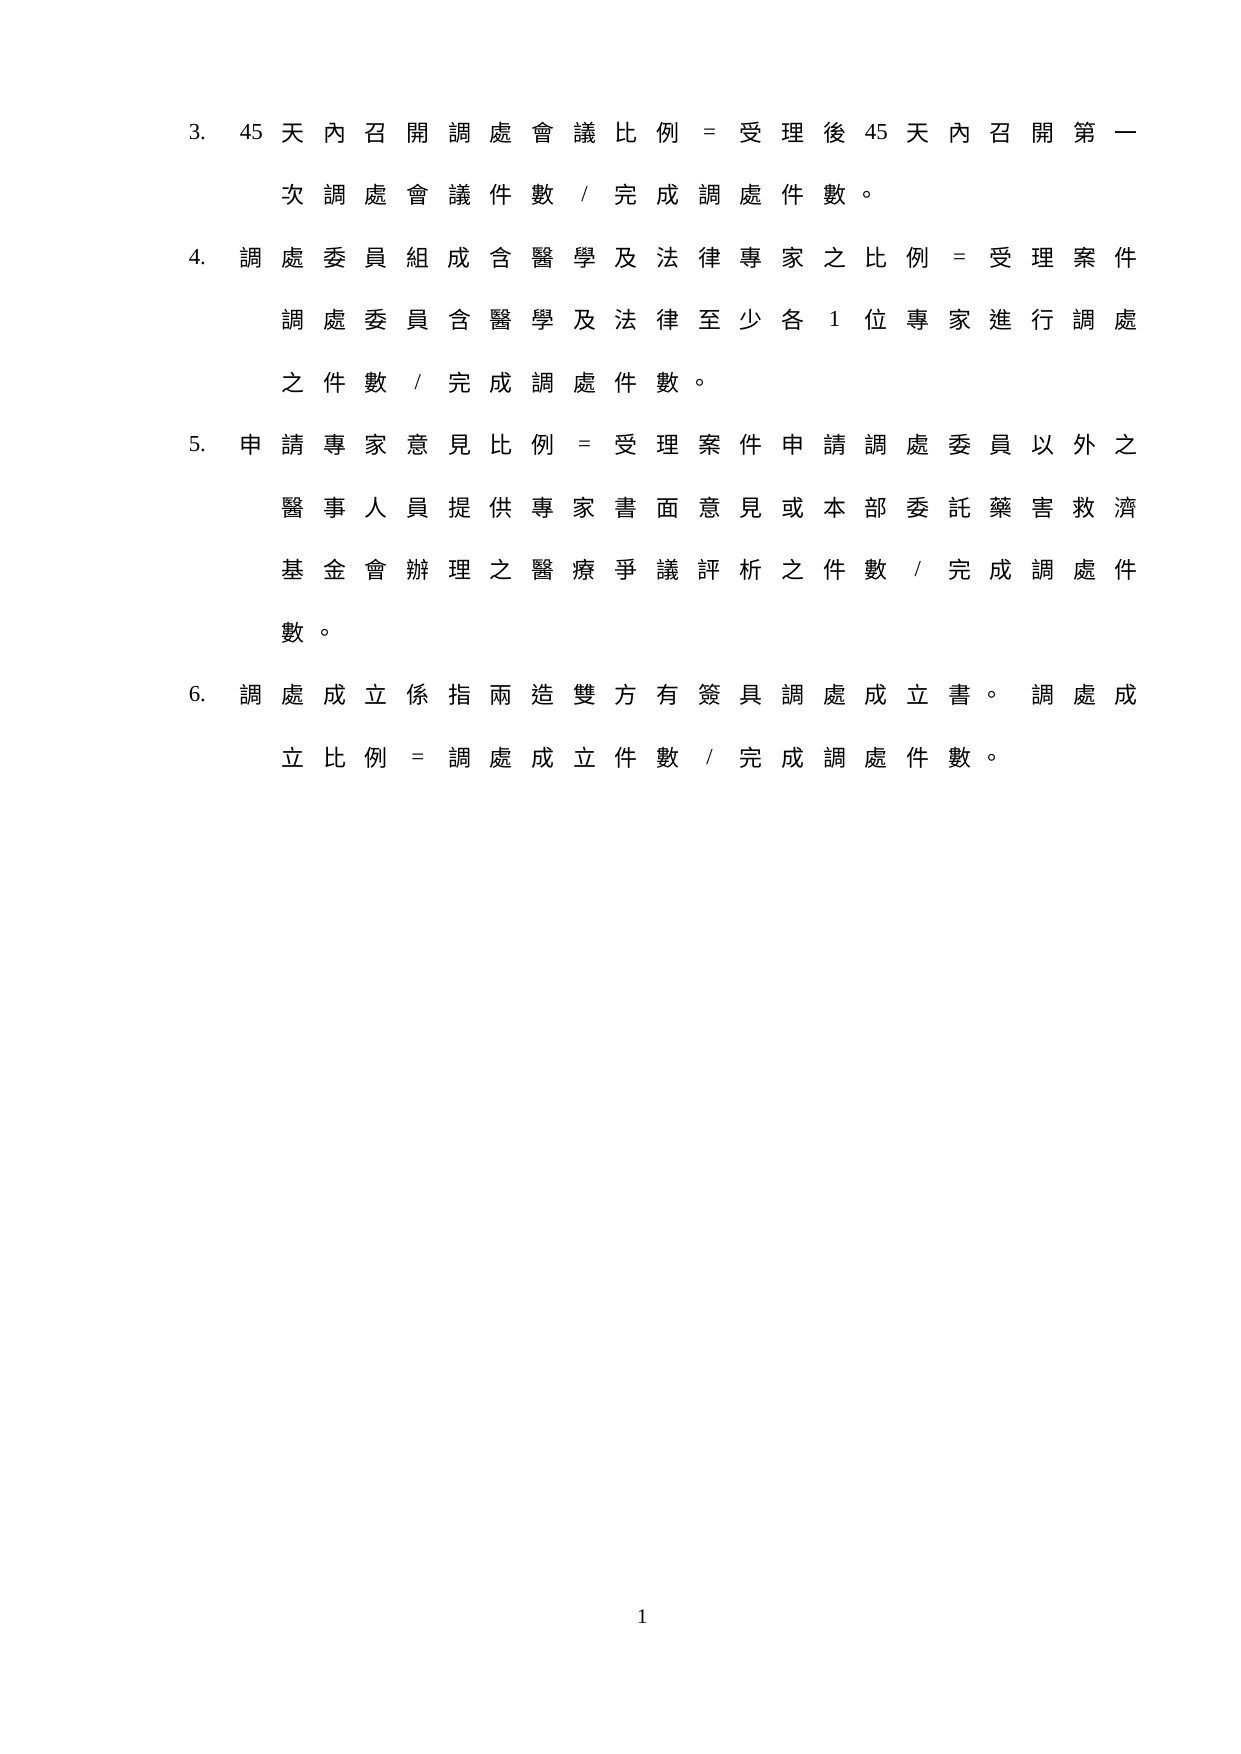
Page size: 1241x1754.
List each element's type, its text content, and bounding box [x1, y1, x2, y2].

list 申請專家意見比例=受理案件申請調處委員以外之醫事人員提供專家書面意見或本部委託藥害救濟基金會辦理之醫療爭議評析之件數/完成調處件數。 [176, 402, 1147, 652]
list 45天內召開調處會議比例=受理後45天內召開第一次調處會議件數/完成調處件數。 [176, 89, 1147, 214]
list 調處成立係指兩造雙方有簽具調處成立書。調處成立比例=調處成立件數/完成調處件數。 [176, 652, 1147, 777]
list 調處委員組成含醫學及法律專家之比例=受理案件調處委員含醫學及法律至少各1位專家進行調處之件數/完成調處件數。 [176, 214, 1147, 402]
